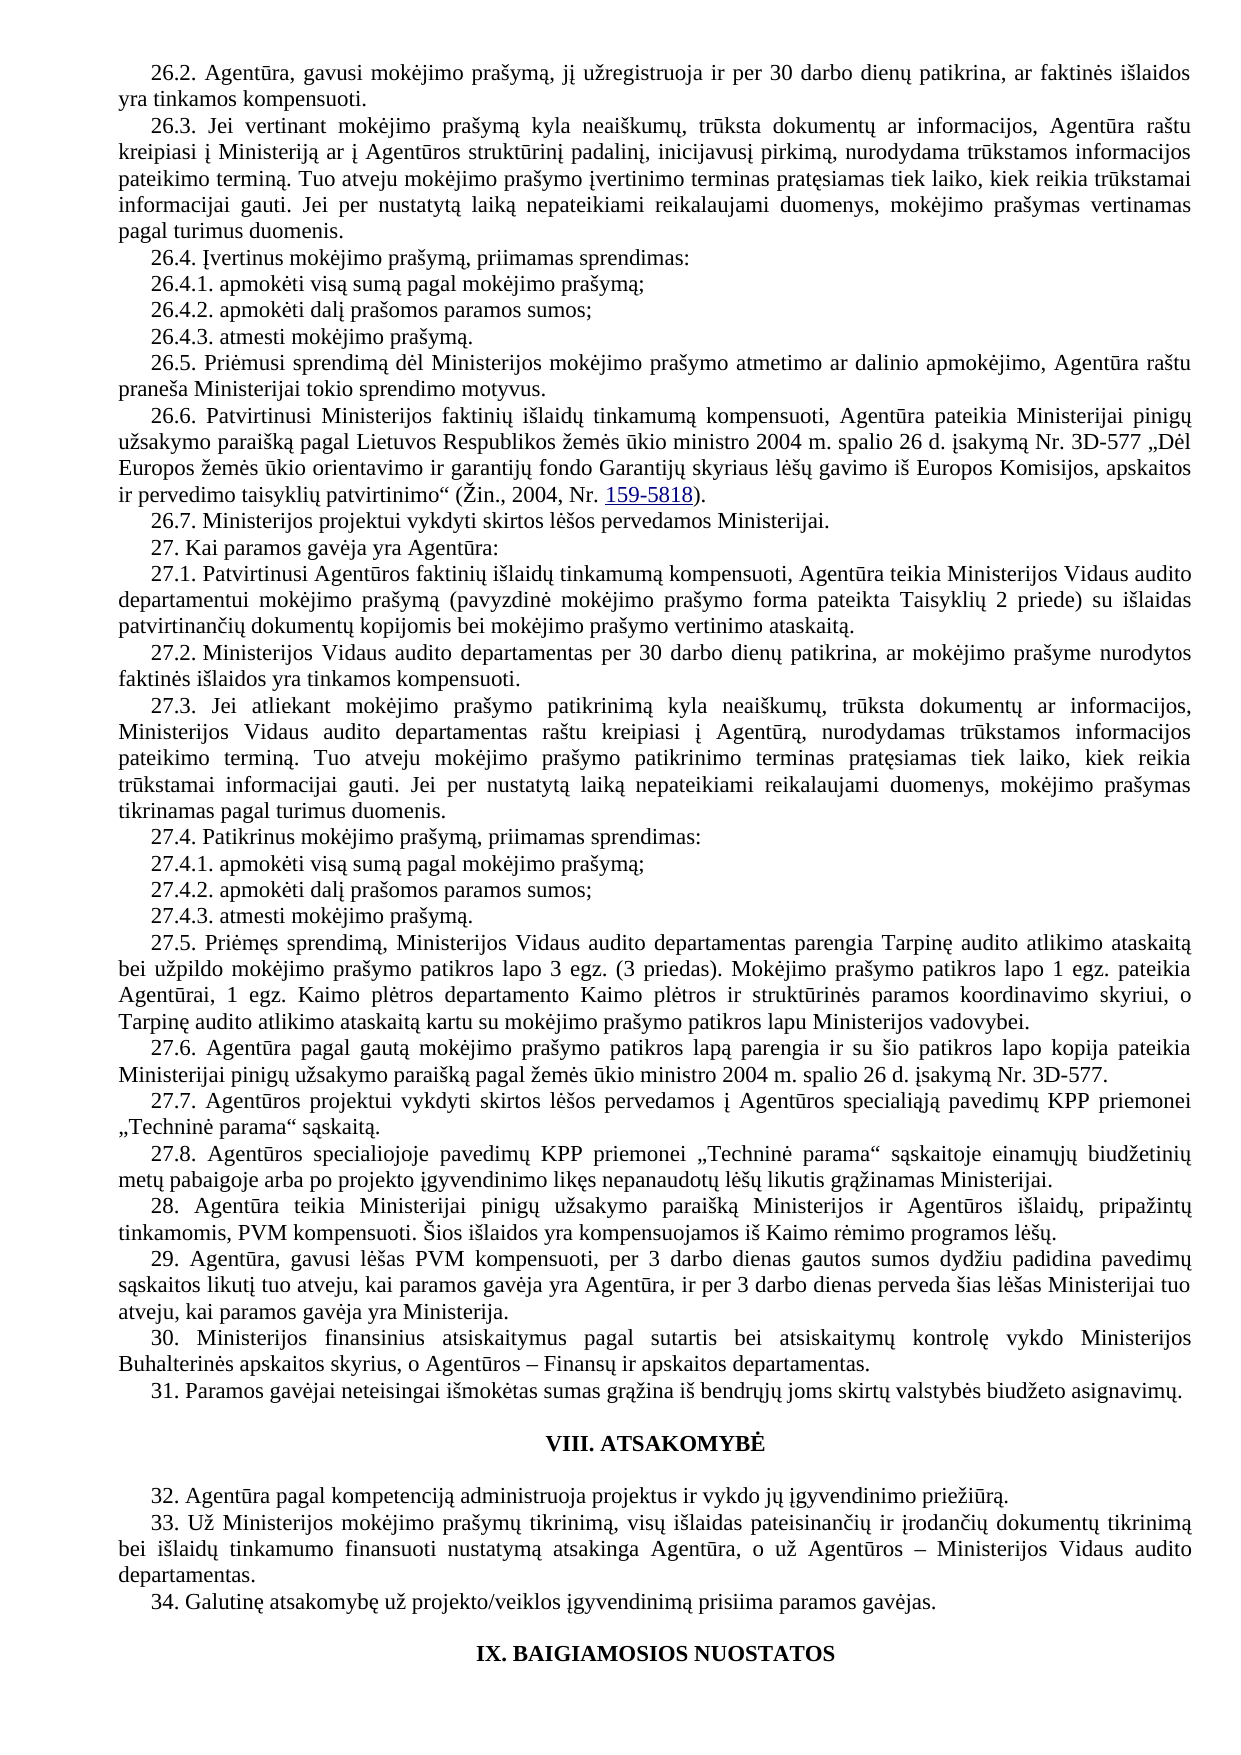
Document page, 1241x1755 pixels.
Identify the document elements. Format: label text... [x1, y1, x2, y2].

text 32. Agentūra pagal kompetenciją administruoja projektus ir vykdo jų įgyvendinimo priežiūrą. [118, 1482, 1193, 1509]
text 26.4.3. atmesti mokėjimo prašymą. [118, 323, 1193, 349]
text 27.5. Priėmęs sprendimą, Ministerijos Vidaus audito departamentas parengia Tarpinę audito atlikimo ataskaitą bei užpildo mokėjimo prašymo patikros lapo 3 egz. (3 priedas). Mokėjimo prašymo patikros lapo 1 egz. pateikia Agentūrai, 1 egz. Kaimo plėtros departamento Kaimo plėtros ir struktūrinės paramos koordinavimo skyriui, o Tarpinę audito atlikimo ataskaitą kartu su mokėjimo prašymo patikros lapu Ministerijos vadovybei. [118, 929, 1193, 1034]
text 27.6. Agentūra pagal gautą mokėjimo prašymo patikros lapą parengia ir su šio patikros lapo kopija pateikia Ministerijai pinigų užsakymo paraišką pagal žemės ūkio ministro 2004 m. spalio 26 d. įsakymą Nr. 3D-577. [118, 1034, 1193, 1087]
text 30. Ministerijos finansinius atsiskaitymus pagal sutartis bei atsiskaitymų kontrolę vykdo Ministerijos Buhalterinės apskaitos skyrius, o Agentūros – Finansų ir apskaitos departamentas. [118, 1324, 1193, 1377]
text 34. Galutinę atsakomybę už projekto/veiklos įgyvendinimą prisiima paramos gavėjas. [118, 1588, 1193, 1614]
text 26.5. Priėmusi sprendimą dėl Ministerijos mokėjimo prašymo atmetimo ar dalinio apmokėjimo, Agentūra raštu praneša Ministerijai tokio sprendimo motyvus. [118, 349, 1193, 402]
text 26.2. Agentūra, gavusi mokėjimo prašymą, jį užregistruoja ir per 30 darbo dienų patikrina, ar faktinės išlaidos yra tinkamos kompensuoti. [118, 59, 1193, 112]
text 27.4. Patikrinus mokėjimo prašymą, priimamas sprendimas: [118, 823, 1193, 850]
text 27.7. Agentūros projektui vykdyti skirtos lėšos pervedamos į Agentūros specialiąją pavedimų KPP priemonei „Techninė parama“ sąskaitą. [118, 1087, 1193, 1140]
text 28. Agentūra teikia Ministerijai pinigų užsakymo paraišką Ministerijos ir Agentūros išlaidų, pripažintų tinkamomis, PVM kompensuoti. Šios išlaidos yra kompensuojamos iš Kaimo rėmimo programos lėšų. [118, 1192, 1193, 1245]
text 31. Paramos gavėjai neteisingai išmokėtas sumas grąžina iš bendrųjų joms skirtų valstybės biudžeto asignavimų. [118, 1377, 1193, 1403]
text 26.4. Įvertinus mokėjimo prašymą, priimamas sprendimas: [118, 244, 1193, 270]
text 27.4.3. atmesti mokėjimo prašymą. [118, 902, 1193, 929]
text 33. Už Ministerijos mokėjimo prašymų tikrinimą, visų išlaidas pateisinančių ir įrodančių dokumentų tikrinimą bei išlaidų tinkamumo finansuoti nustatymą atsakinga Agentūra, o už Agentūros – Ministerijos Vidaus audito departamentas. [118, 1509, 1193, 1588]
text 27.4.2. apmokėti dalį prašomos paramos sumos; [118, 876, 1193, 902]
text 26.4.2. apmokėti dalį prašomos paramos sumos; [118, 296, 1193, 323]
text 27.2. Ministerijos Vidaus audito departamentas per 30 darbo dienų patikrina, ar mokėjimo prašyme nurodytos faktinės išlaidos yra tinkamos kompensuoti. [118, 639, 1193, 692]
text 26.7. Ministerijos projektui vykdyti skirtos lėšos pervedamos Ministerijai. [118, 507, 1193, 533]
text IX. BAIGIAMOSIOS NUOSTATOS [118, 1640, 1193, 1667]
text 26.4.1. apmokėti visą sumą pagal mokėjimo prašymą; [118, 270, 1193, 296]
text 27.3. Jei atliekant mokėjimo prašymo patikrinimą kyla neaiškumų, trūksta dokumentų ar informacijos, Ministerijos Vidaus audito departamentas raštu kreipiasi į Agentūrą, nurodydamas trūkstamos informacijos pateikimo terminą. Tuo atveju mokėjimo prašymo patikrinimo terminas pratęsiamas tiek laiko, kiek reikia trūkstamai informacijai gauti. Jei per nustatytą laiką nepateikiami reikalaujami duomenys, mokėjimo prašymas tikrinamas pagal turimus duomenis. [118, 692, 1193, 823]
text 26.3. Jei vertinant mokėjimo prašymą kyla neaiškumų, trūksta dokumentų ar informacijos, Agentūra raštu kreipiasi į Ministeriją ar į Agentūros struktūrinį padalinį, inicijavusį pirkimą, nurodydama trūkstamos informacijos pateikimo terminą. Tuo atveju mokėjimo prašymo įvertinimo terminas pratęsiamas tiek laiko, kiek reikia trūkstamai informacijai gauti. Jei per nustatytą laiką nepateikiami reikalaujami duomenys, mokėjimo prašymas vertinamas pagal turimus duomenis. [118, 112, 1193, 244]
text 27.1. Patvirtinusi Agentūros faktinių išlaidų tinkamumą kompensuoti, Agentūra teikia Ministerijos Vidaus audito departamentui mokėjimo prašymą (pavyzdinė mokėjimo prašymo forma pateikta Taisyklių 2 priede) su išlaidas patvirtinančių dokumentų kopijomis bei mokėjimo prašymo vertinimo ataskaitą. [118, 560, 1193, 639]
text 27. Kai paramos gavėja yra Agentūra: [118, 533, 1193, 560]
text VIII. ATSAKOMYBĖ [118, 1429, 1193, 1456]
text 27.8. Agentūros specialiojoje pavedimų KPP priemonei „Techninė parama“ sąskaitoje einamųjų biudžetinių metų pabaigoje arba po projekto įgyvendinimo likęs nepanaudotų lėšų likutis grąžinamas Ministerijai. [118, 1140, 1193, 1192]
text 26.6. Patvirtinusi Ministerijos faktinių išlaidų tinkamumą kompensuoti, Agentūra pateikia Ministerijai pinigų užsakymo paraišką pagal Lietuvos Respublikos žemės ūkio ministro 2004 m. spalio 26 d. įsakymą Nr. 3D-577 „Dėl Europos žemės ūkio orientavimo ir garantijų fondo Garantijų skyriaus lėšų gavimo iš Europos Komisijos, apskaitos ir pervedimo taisyklių patvirtinimo“ (Žin., 2004, Nr. 159-5818). [118, 402, 1193, 507]
text 27.4.1. apmokėti visą sumą pagal mokėjimo prašymą; [118, 850, 1193, 876]
text 29. Agentūra, gavusi lėšas PVM kompensuoti, per 3 darbo dienas gautos sumos dydžiu padidina pavedimų sąskaitos likutį tuo atveju, kai paramos gavėja yra Agentūra, ir per 3 darbo dienas perveda šias lėšas Ministerijai tuo atveju, kai paramos gavėja yra Ministerija. [118, 1245, 1193, 1324]
